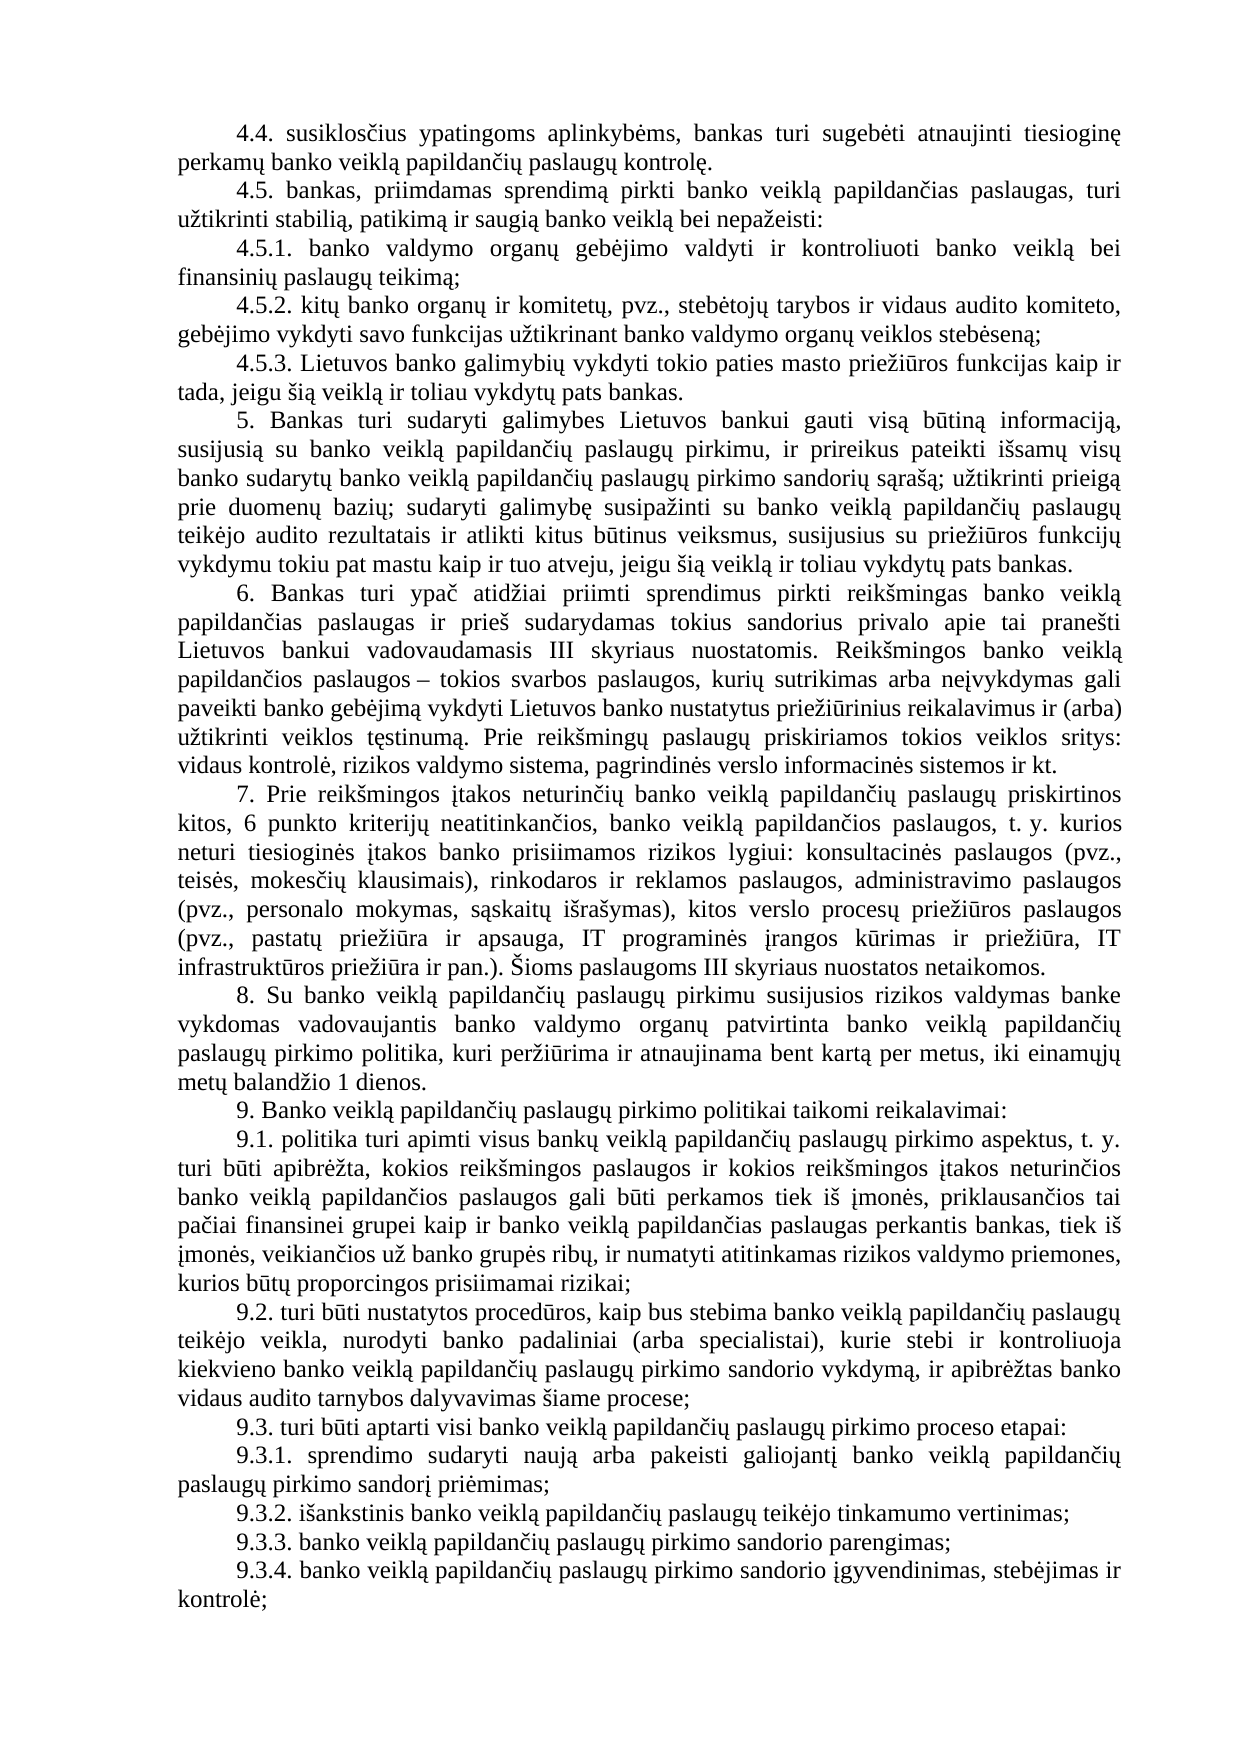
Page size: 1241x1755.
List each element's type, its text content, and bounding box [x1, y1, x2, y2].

text 4.5.2. kitų banko organų ir komitetų, pvz., stebėtojų tarybos ir vidaus audito komiteto, gebėjimo vykdyti savo funkcijas užtikrinant banko valdymo organų veiklos stebėseną; [177, 291, 1122, 348]
text 9.3.3. banko veiklą papildančių paslaugų pirkimo sandorio parengimas; [177, 1527, 1122, 1556]
text 6. Bankas turi ypač atidžiai priimti sprendimus pirkti reikšmingas banko veiklą papildančias paslaugas ir prieš sudarydamas tokius sandorius privalo apie tai pranešti Lietuvos bankui vadovaudamasis III skyriaus nuostatomis. Reikšmingos banko veiklą papildančios paslaugos – tokios svarbos paslaugos, kurių sutrikimas arba neįvykdymas gali paveikti banko gebėjimą vykdyti Lietuvos banko nustatytus priežiūrinius reikalavimus ir (arba) užtikrinti veiklos tęstinumą. Prie reikšmingų paslaugų priskiriamos tokios veiklos sritys: vidaus kontrolė, rizikos valdymo sistema, pagrindinės verslo informacinės sistemos ir kt. [177, 578, 1122, 779]
text 9.3.2. išankstinis banko veiklą papildančių paslaugų teikėjo tinkamumo vertinimas; [177, 1498, 1122, 1527]
text 4.5.3. Lietuvos banko galimybių vykdyti tokio paties masto priežiūros funkcijas kaip ir tada, jeigu šią veiklą ir toliau vykdytų pats bankas. [177, 348, 1122, 406]
text 4.4. susiklosčius ypatingoms aplinkybėms, bankas turi sugebėti atnaujinti tiesioginę perkamų banko veiklą papildančių paslaugų kontrolę. [177, 118, 1122, 176]
text 9.3.1. sprendimo sudaryti naują arba pakeisti galiojantį banko veiklą papildančių paslaugų pirkimo sandorį priėmimas; [177, 1441, 1122, 1498]
text 9.1. politika turi apimti visus bankų veiklą papildančių paslaugų pirkimo aspektus, t. y. turi būti apibrėžta, kokios reikšmingos paslaugos ir kokios reikšmingos įtakos neturinčios banko veiklą papildančios paslaugos gali būti perkamos tiek iš įmonės, priklausančios tai pačiai finansinei grupei kaip ir banko veiklą papildančias paslaugas perkantis bankas, tiek iš įmonės, veikiančios už banko grupės ribų, ir numatyti atitinkamas rizikos valdymo priemones, kurios būtų proporcingos prisiimamai rizikai; [177, 1124, 1122, 1297]
text 8. Su banko veiklą papildančių paslaugų pirkimu susijusios rizikos valdymas banke vykdomas vadovaujantis banko valdymo organų patvirtinta banko veiklą papildančių paslaugų pirkimo politika, kuri peržiūrima ir atnaujinama bent kartą per metus, iki einamųjų metų balandžio 1 dienos. [177, 981, 1122, 1096]
text 7. Prie reikšmingos įtakos neturinčių banko veiklą papildančių paslaugų priskirtinos kitos, 6 punkto kriterijų neatitinkančios, banko veiklą papildančios paslaugos, t. y. kurios neturi tiesioginės įtakos banko prisiimamos rizikos lygiui: konsultacinės paslaugos (pvz., teisės, mokesčių klausimais), rinkodaros ir reklamos paslaugos, administravimo paslaugos (pvz., personalo mokymas, sąskaitų išrašymas), kitos verslo procesų priežiūros paslaugos (pvz., pastatų priežiūra ir apsauga, IT programinės įrangos kūrimas ir priežiūra, IT infrastruktūros priežiūra ir pan.). Šioms paslaugoms III skyriaus nuostatos netaikomos. [177, 779, 1122, 981]
text 9. Banko veiklą papildančių paslaugų pirkimo politikai taikomi reikalavimai: [177, 1096, 1122, 1124]
text 9.2. turi būti nustatytos procedūros, kaip bus stebima banko veiklą papildančių paslaugų teikėjo veikla, nurodyti banko padaliniai (arba specialistai), kurie stebi ir kontroliuoja kiekvieno banko veiklą papildančių paslaugų pirkimo sandorio vykdymą, ir apibrėžtas banko vidaus audito tarnybos dalyvavimas šiame procese; [177, 1297, 1122, 1412]
text 4.5. bankas, priimdamas sprendimą pirkti banko veiklą papildančias paslaugas, turi užtikrinti stabilią, patikimą ir saugią banko veiklą bei nepažeisti: [177, 176, 1122, 233]
text 5. Bankas turi sudaryti galimybes Lietuvos bankui gauti visą būtiną informaciją, susijusią su banko veiklą papildančių paslaugų pirkimu, ir prireikus pateikti išsamų visų banko sudarytų banko veiklą papildančių paslaugų pirkimo sandorių sąrašą; užtikrinti prieigą prie duomenų bazių; sudaryti galimybę susipažinti su banko veiklą papildančių paslaugų teikėjo audito rezultatais ir atlikti kitus būtinus veiksmus, susijusius su priežiūros funkcijų vykdymu tokiu pat mastu kaip ir tuo atveju, jeigu šią veiklą ir toliau vykdytų pats bankas. [177, 406, 1122, 578]
text 9.3. turi būti aptarti visi banko veiklą papildančių paslaugų pirkimo proceso etapai: [177, 1412, 1122, 1441]
text 9.3.4. banko veiklą papildančių paslaugų pirkimo sandorio įgyvendinimas, stebėjimas ir kontrolė; [177, 1556, 1122, 1613]
text 4.5.1. banko valdymo organų gebėjimo valdyti ir kontroliuoti banko veiklą bei finansinių paslaugų teikimą; [177, 233, 1122, 291]
